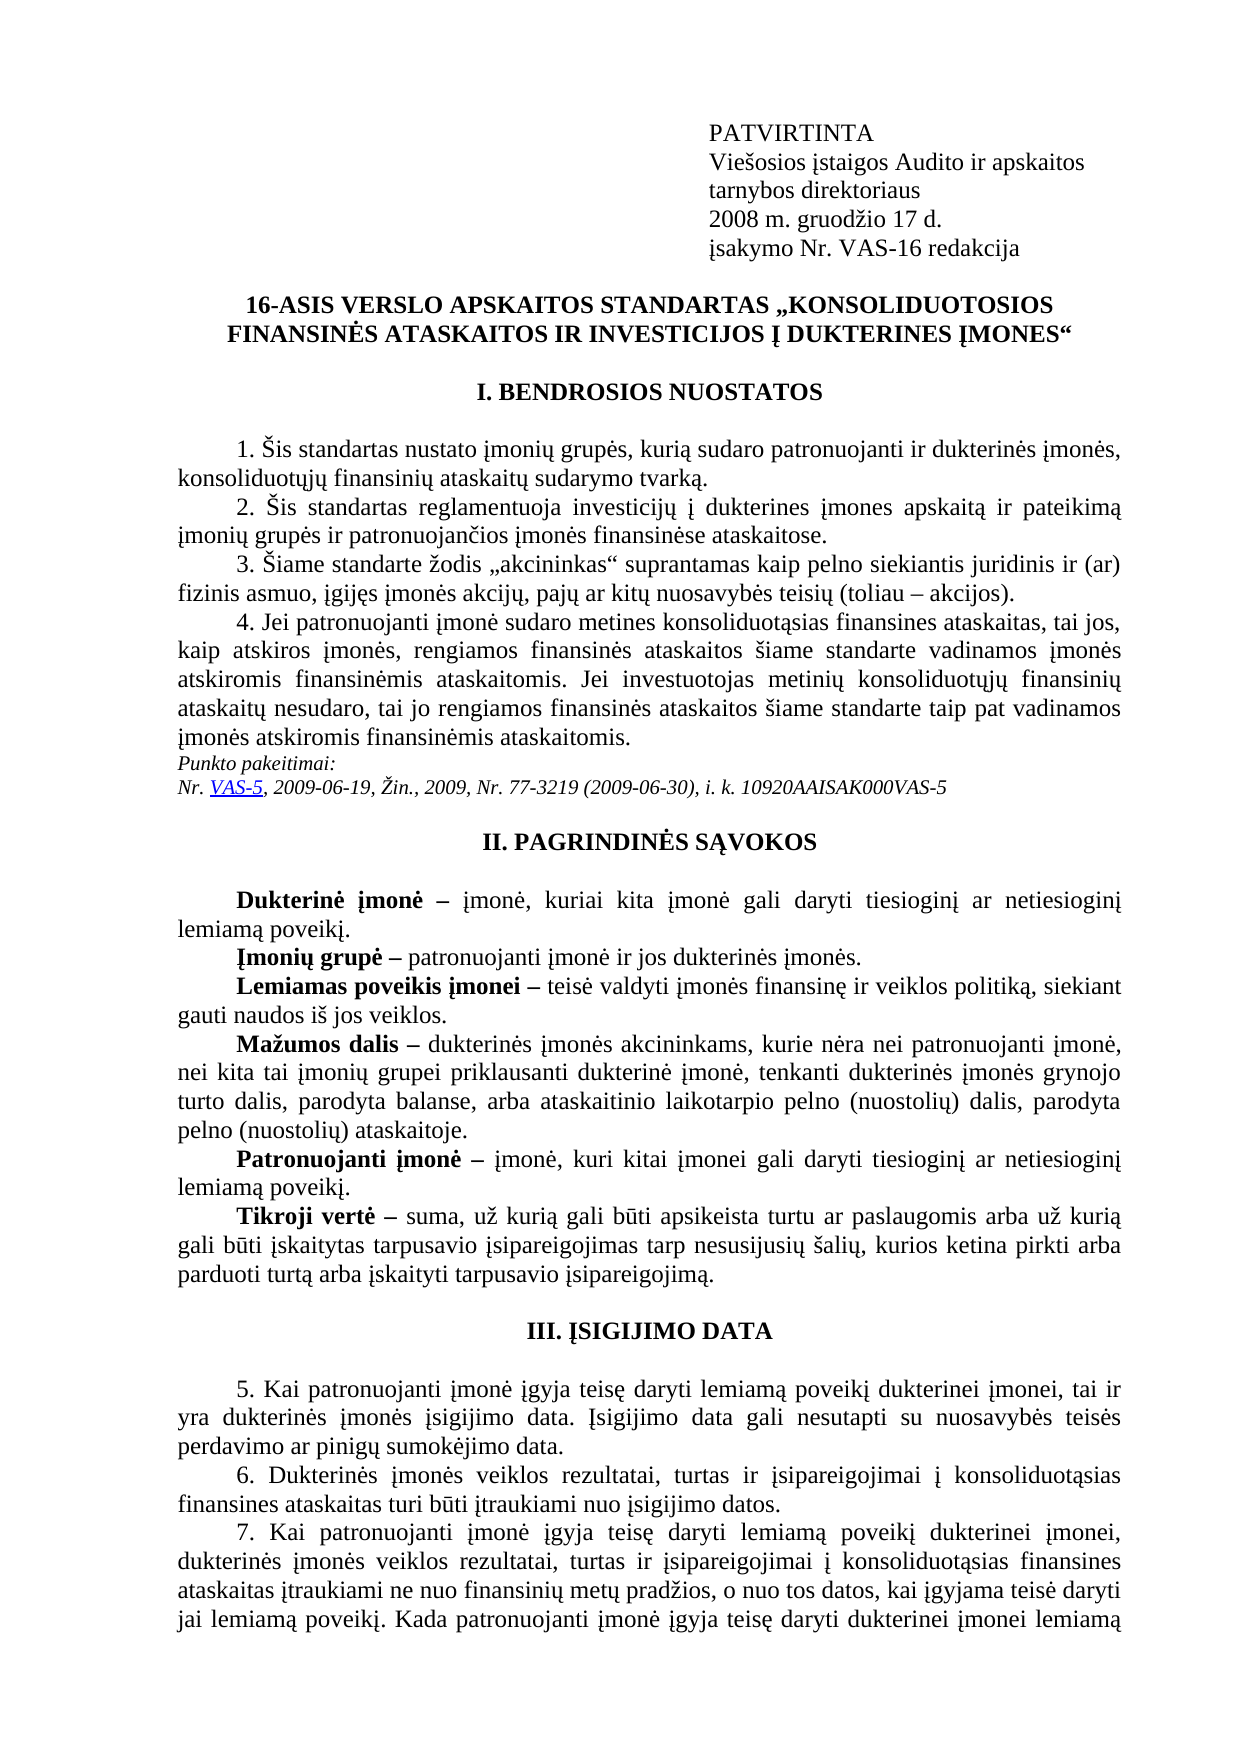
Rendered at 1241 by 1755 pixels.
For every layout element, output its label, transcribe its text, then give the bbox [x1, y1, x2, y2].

text 3. Šiame standarte žodis „akcininkas“ suprantamas kaip pelno siekiantis juridinis ir (ar) fizinis asmuo, įgijęs įmonės akcijų, pajų ar kitų nuosavybės teisių (toliau – akcijos). [177, 549, 1122, 607]
text 2008 m. gruodžio 17 d. [177, 204, 1122, 233]
text 2. Šis standartas reglamentuoja investicijų į dukterines įmones apskaitą ir pateikimą įmonių grupės ir patronuojančios įmonės finansinėse ataskaitose. [177, 492, 1122, 549]
text Įmonių grupė – patronuojanti įmonė ir jos dukterinės įmonės. [177, 942, 1122, 971]
text Nr. VAS-5, 2009-06-19, Žin., 2009, Nr. 77-3219 (2009-06-30), i. k. 10920AAISAK000VAS-5 [177, 775, 1122, 799]
text tarnybos direktoriaus [177, 176, 1122, 204]
text Mažumos dalis – dukterinės įmonės akcininkams, kurie nėra nei patronuojanti įmonė, nei kita tai įmonių grupei priklausanti dukterinė įmonė, tenkanti dukterinės įmonės grynojo turto dalis, parodyta balanse, arba ataskaitinio laikotarpio pelno (nuostolių) dalis, parodyta pelno (nuostolių) ataskaitoje. [177, 1029, 1122, 1144]
text III. ĮSIGIJIMO DATA [177, 1316, 1122, 1345]
text 5. Kai patronuojanti įmonė įgyja teisę daryti lemiamą poveikį dukterinei įmonei, tai ir yra dukterinės įmonės įsigijimo data. Įsigijimo data gali nesutapti su nuosavybės teisės perdavimo ar pinigų sumokėjimo data. [177, 1374, 1122, 1460]
text I. BENDROSIOS NUOSTATOS [177, 377, 1122, 406]
text 6. Dukterinės įmonės veiklos rezultatai, turtas ir įsipareigojimai į konsoliduotąsias finansines ataskaitas turi būti įtraukiami nuo įsigijimo datos. [177, 1460, 1122, 1517]
text 16-ASIS VERSLO APSKAITOS STANDARTAS „KONSOLIDUOTOSIOS FINANSINĖS ATASKAITOS IR INVESTICIJOS Į DUKTERINES ĮMONES“ [177, 291, 1122, 348]
text 1. Šis standartas nustato įmonių grupės, kurią sudaro patronuojanti ir dukterinės įmonės, konsoliduotųjų finansinių ataskaitų sudarymo tvarką. [177, 434, 1122, 492]
text Punkto pakeitimai: [177, 751, 1122, 775]
text įsakymo Nr. VAS-16 redakcija [177, 233, 1122, 262]
text Lemiamas poveikis įmonei – teisė valdyti įmonės finansinę ir veiklos politiką, siekiant gauti naudos iš jos veiklos. [177, 971, 1122, 1029]
text Tikroji vertė – suma, už kurią gali būti apsikeista turtu ar paslaugomis arba už kurią gali būti įskaitytas tarpusavio įsipareigojimas tarp nesusijusių šalių, kurios ketina pirkti arba parduoti turtą arba įskaityti tarpusavio įsipareigojimą. [177, 1201, 1122, 1287]
text 7. Kai patronuojanti įmonė įgyja teisę daryti lemiamą poveikį dukterinei įmonei, dukterinės įmonės veiklos rezultatai, turtas ir įsipareigojimai į konsoliduotąsias finansines ataskaitas įtraukiami ne nuo finansinių metų pradžios, o nuo tos datos, kai įgyjama teisė daryti jai lemiamą poveikį. Kada patronuojanti įmonė įgyja teisę daryti dukterinei įmonei lemiamą [177, 1517, 1122, 1632]
text Patronuojanti įmonė – įmonė, kuri kitai įmonei gali daryti tiesioginį ar netiesioginį lemiamą poveikį. [177, 1144, 1122, 1201]
text Dukterinė įmonė – įmonė, kuriai kita įmonė gali daryti tiesioginį ar netiesioginį lemiamą poveikį. [177, 885, 1122, 942]
text 4. Jei patronuojanti įmonė sudaro metines konsoliduotąsias finansines ataskaitas, tai jos, kaip atskiros įmonės, rengiamos finansinės ataskaitos šiame standarte vadinamos įmonės atskiromis finansinėmis ataskaitomis. Jei investuotojas metinių konsoliduotųjų finansinių ataskaitų nesudaro, tai jo rengiamos finansinės ataskaitos šiame standarte taip pat vadinamos įmonės atskiromis finansinėmis ataskaitomis. [177, 607, 1122, 751]
text PATVIRTINTA [709, 118, 1122, 147]
text II. PAGRINDINĖS SĄVOKOS [177, 827, 1122, 856]
text Viešosios įstaigos Audito ir apskaitos [177, 147, 1122, 176]
